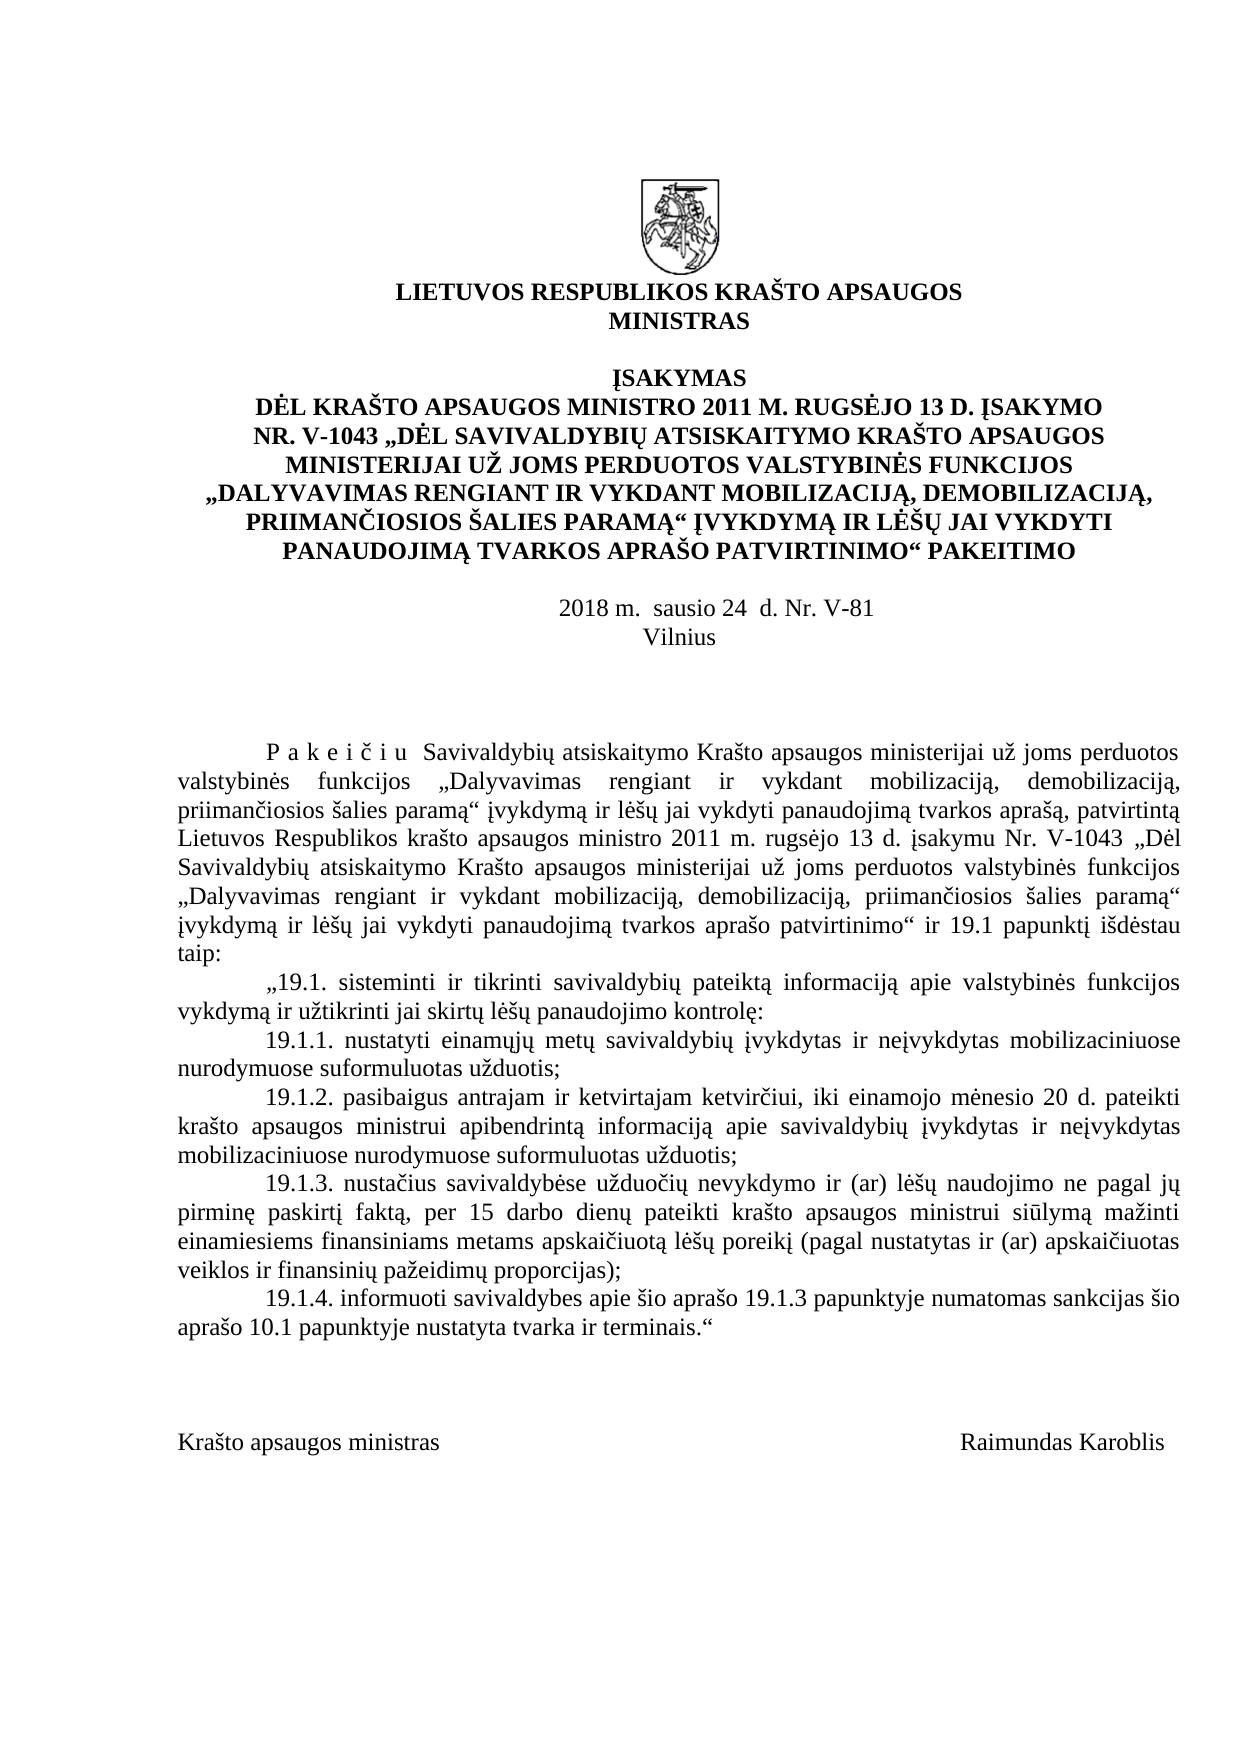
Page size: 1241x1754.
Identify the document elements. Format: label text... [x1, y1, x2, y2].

text „19.1. sisteminti ir tikrinti savivaldybių pateiktą informaciją apie valstybinės funkcijos vykdymą ir užtikrinti jai skirtų lėšų panaudojimo kontrolę: [177, 967, 1181, 1025]
text 19.1.4. informuoti savivaldybes apie šio aprašo 19.1.3 papunktyje numatomas sankcijas šio aprašo 10.1 papunktyje nustatyta tvarka ir terminais.“ [177, 1283, 1181, 1341]
text 19.1.3. nustačius savivaldybėse užduočių nevykdymo ir (ar) lėšų naudojimo ne pagal jų pirminę paskirtį faktą, per 15 darbo dienų pateikti krašto apsaugos ministrui siūlymą mažinti einamiesiems finansiniams metams apskaičiuotą lėšų poreikį (pagal nustatytas ir (ar) apskaičiuotas veiklos ir finansinių pažeidimų proporcijas); [177, 1168, 1181, 1283]
text 19.1.2. pasibaigus antrajam ir ketvirtajam ketvirčiui, iki einamojo mėnesio 20 d. pateikti krašto apsaugos ministrui apibendrintą informaciją apie savivaldybių įvykdytas ir neįvykdytas mobilizaciniuose nurodymuose suformuluotas užduotis; [177, 1082, 1181, 1168]
text Vilnius [177, 622, 1181, 651]
text 19.1.1. nustatyti einamųjų metų savivaldybių įvykdytas ir neįvykdytas mobilizaciniuose nurodymuose suformuluotas užduotis; [177, 1025, 1181, 1082]
text 2018 m. sausio 24 d. Nr. V-81 [177, 593, 1181, 622]
text MINISTRAS [177, 306, 1181, 335]
text „dalyvavimas rengiant ir vykdant mobilizaciją, demobilizaciją, priimančiosios šalies paramą“ ĮVYKDYMĄ IR LĖŠŲ JAI VYKDYTI PANAUDOJIMĄ TVARKOS APRAŠO PATVIRTINIMO“ pakeitimo [177, 478, 1181, 565]
text nR. v-1043 „DĖL savivaldybių ATSISKAITYMO KRAŠTO APSAUGOS MINISTERIJAI UŽ joms perduotos VALSTYBINĖS FUNKCIJOS [177, 421, 1181, 478]
text ĮSAKYMAS [177, 363, 1181, 392]
text P a k e i č i u Savivaldybių atsiskaitymo Krašto apsaugos ministerijai už joms perduotos valstybinės funkcijos „Dalyvavimas rengiant ir vykdant mobilizaciją, demobilizaciją, priimančiosios šalies paramą“ įvykdymą ir lėšų jai vykdyti panaudojimą tvarkos aprašą, patvirtintą Lietuvos Respublikos krašto apsaugos ministro 2011 m. rugsėjo 13 d. įsakymu Nr. V-1043 „Dėl Savivaldybių atsiskaitymo Krašto apsaugos ministerijai už joms perduotos valstybinės funkcijos „Dalyvavimas rengiant ir vykdant mobilizaciją, demobilizaciją, priimančiosios šalies paramą“ įvykdymą ir lėšų jai vykdyti panaudojimą tvarkos aprašo patvirtinimo“ ir 19.1 papunktį išdėstau taip: [177, 737, 1181, 967]
text Krašto apsaugos ministras Raimundas Karoblis [177, 1427, 1181, 1456]
text LIETUVOS RESPUBLIKOS KRAŠTO APSAUGOS [177, 277, 1181, 306]
text DĖL KRAŠTO APSAUGOS MINISTRO 2011 M. RUGSĖJO 13 D. ĮSAKYMO [177, 392, 1181, 421]
